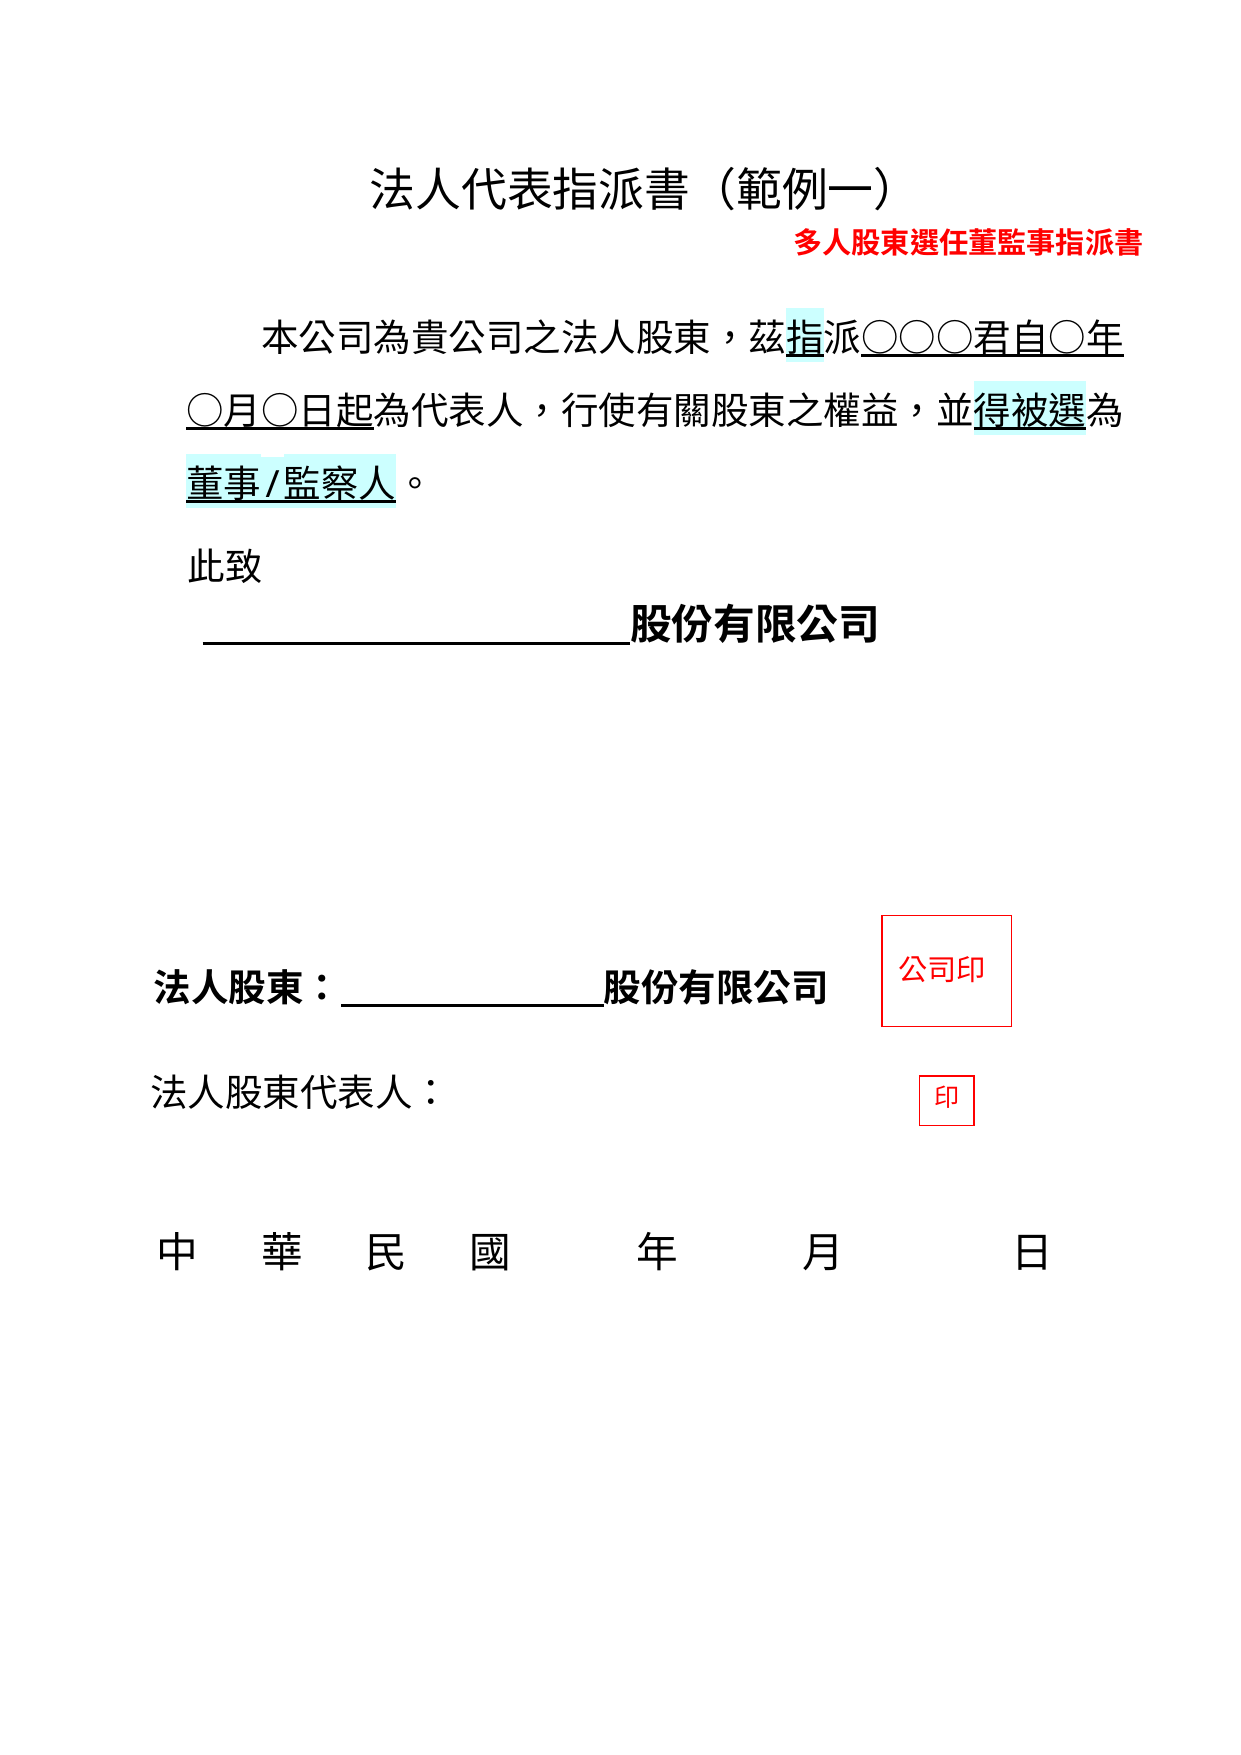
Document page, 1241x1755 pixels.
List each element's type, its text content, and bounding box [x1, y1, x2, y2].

text 法人股東： 股份有限公司 [112, 958, 881, 1012]
text 印 [920, 1077, 973, 1114]
text 此致 [112, 537, 1176, 591]
text 多人股東選任董監事指派書 [112, 219, 1176, 262]
text 本公司為貴公司之法人股東，茲指派○○○君自○年○月○日起為代表人，行使有關股東之權益，並得被選為董事/監察人。 [186, 293, 1131, 512]
text [1012, 958, 1176, 1012]
text 法人股東代表人： [112, 1063, 1176, 1117]
text 中 華 民 國 年 月 日 [112, 1219, 1176, 1280]
text 股份有限公司 [112, 591, 1176, 651]
text [920, 1114, 973, 1125]
text 法人代表指派書（範例一） [112, 153, 1176, 219]
text 公司印 [898, 955, 996, 986]
